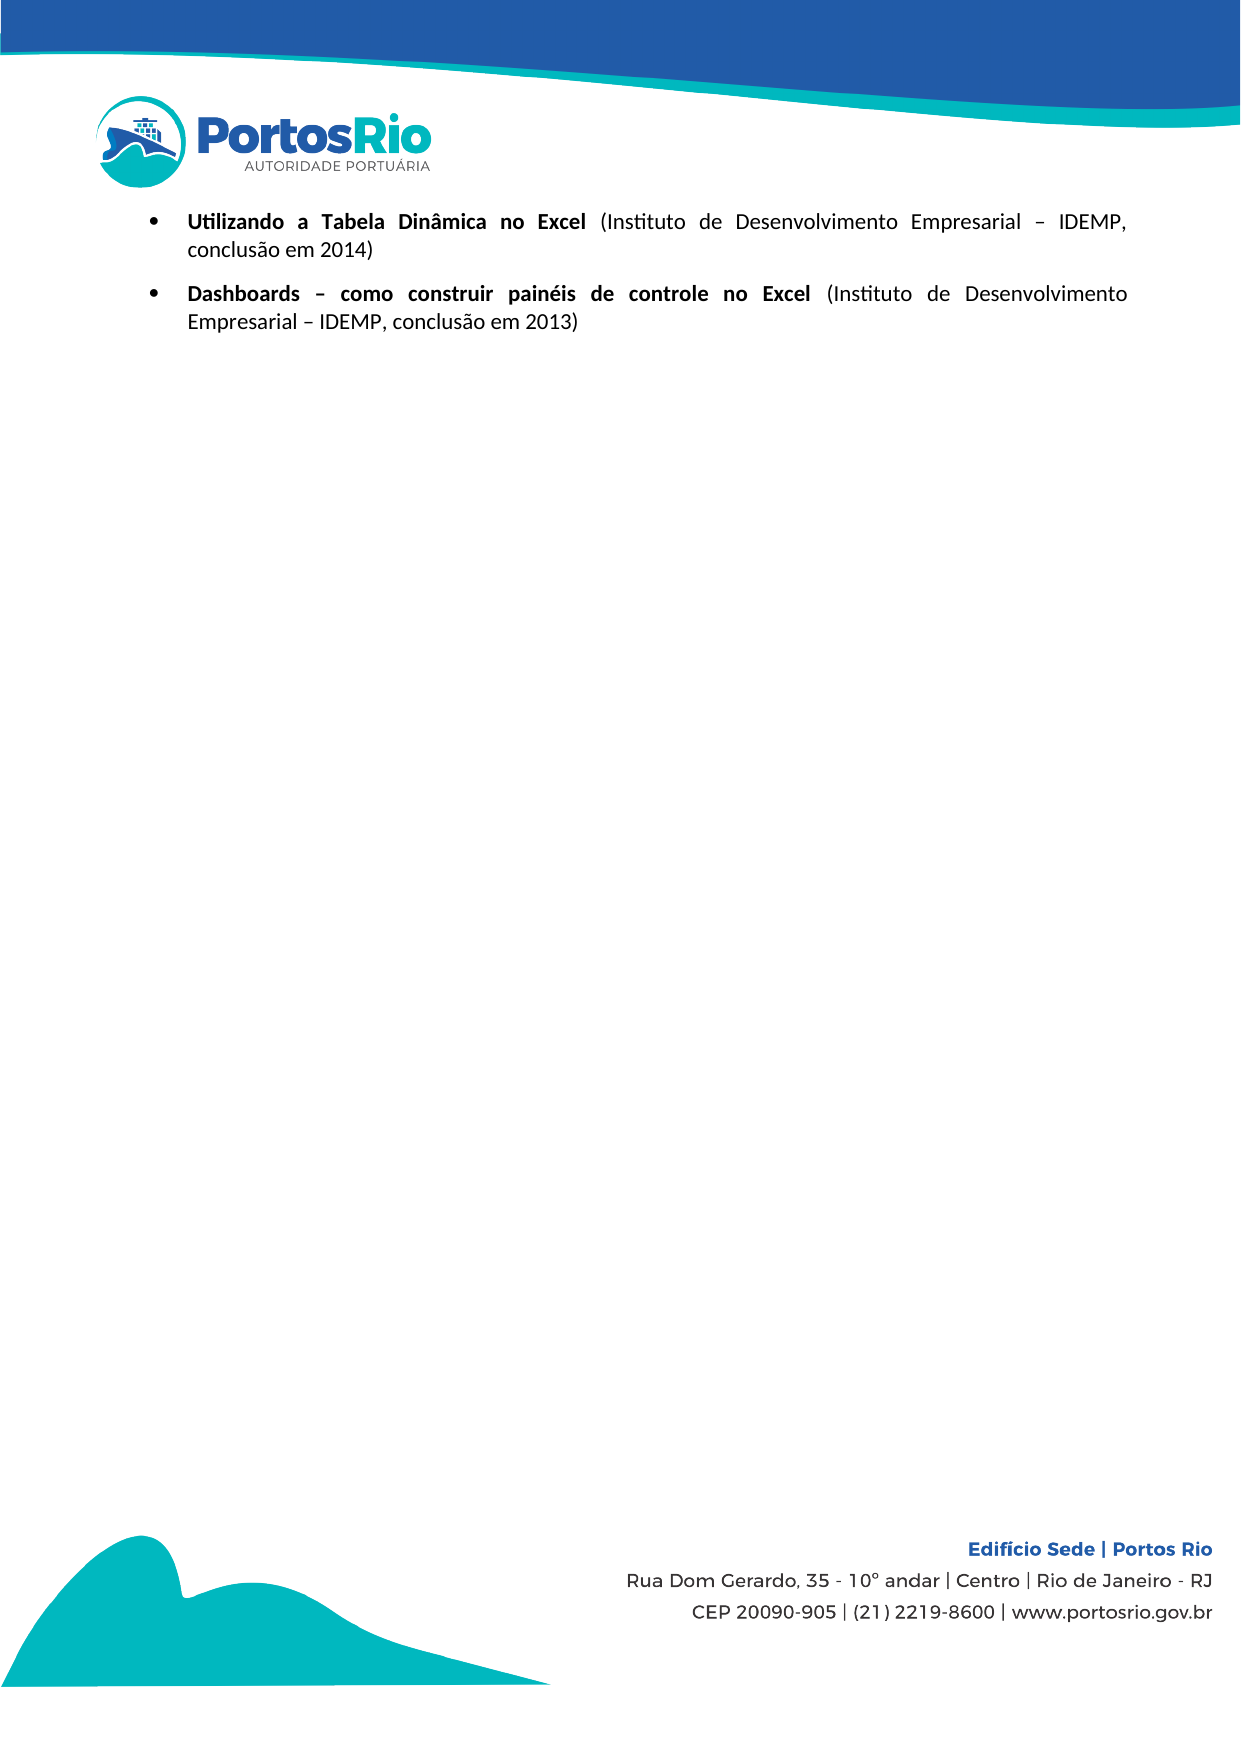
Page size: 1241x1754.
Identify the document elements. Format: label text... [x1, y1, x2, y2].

list Dashboards – como construir painéis de controle no Excel (Instituto de Desenvolvimento Empresarial – IDEMP, conclusão em 2013) [150, 279, 1128, 336]
list Utilizando a Tabela Dinâmica no Excel (Instituto de Desenvolvimento Empresarial – IDEMP, conclusão em 2014) [150, 207, 1128, 263]
